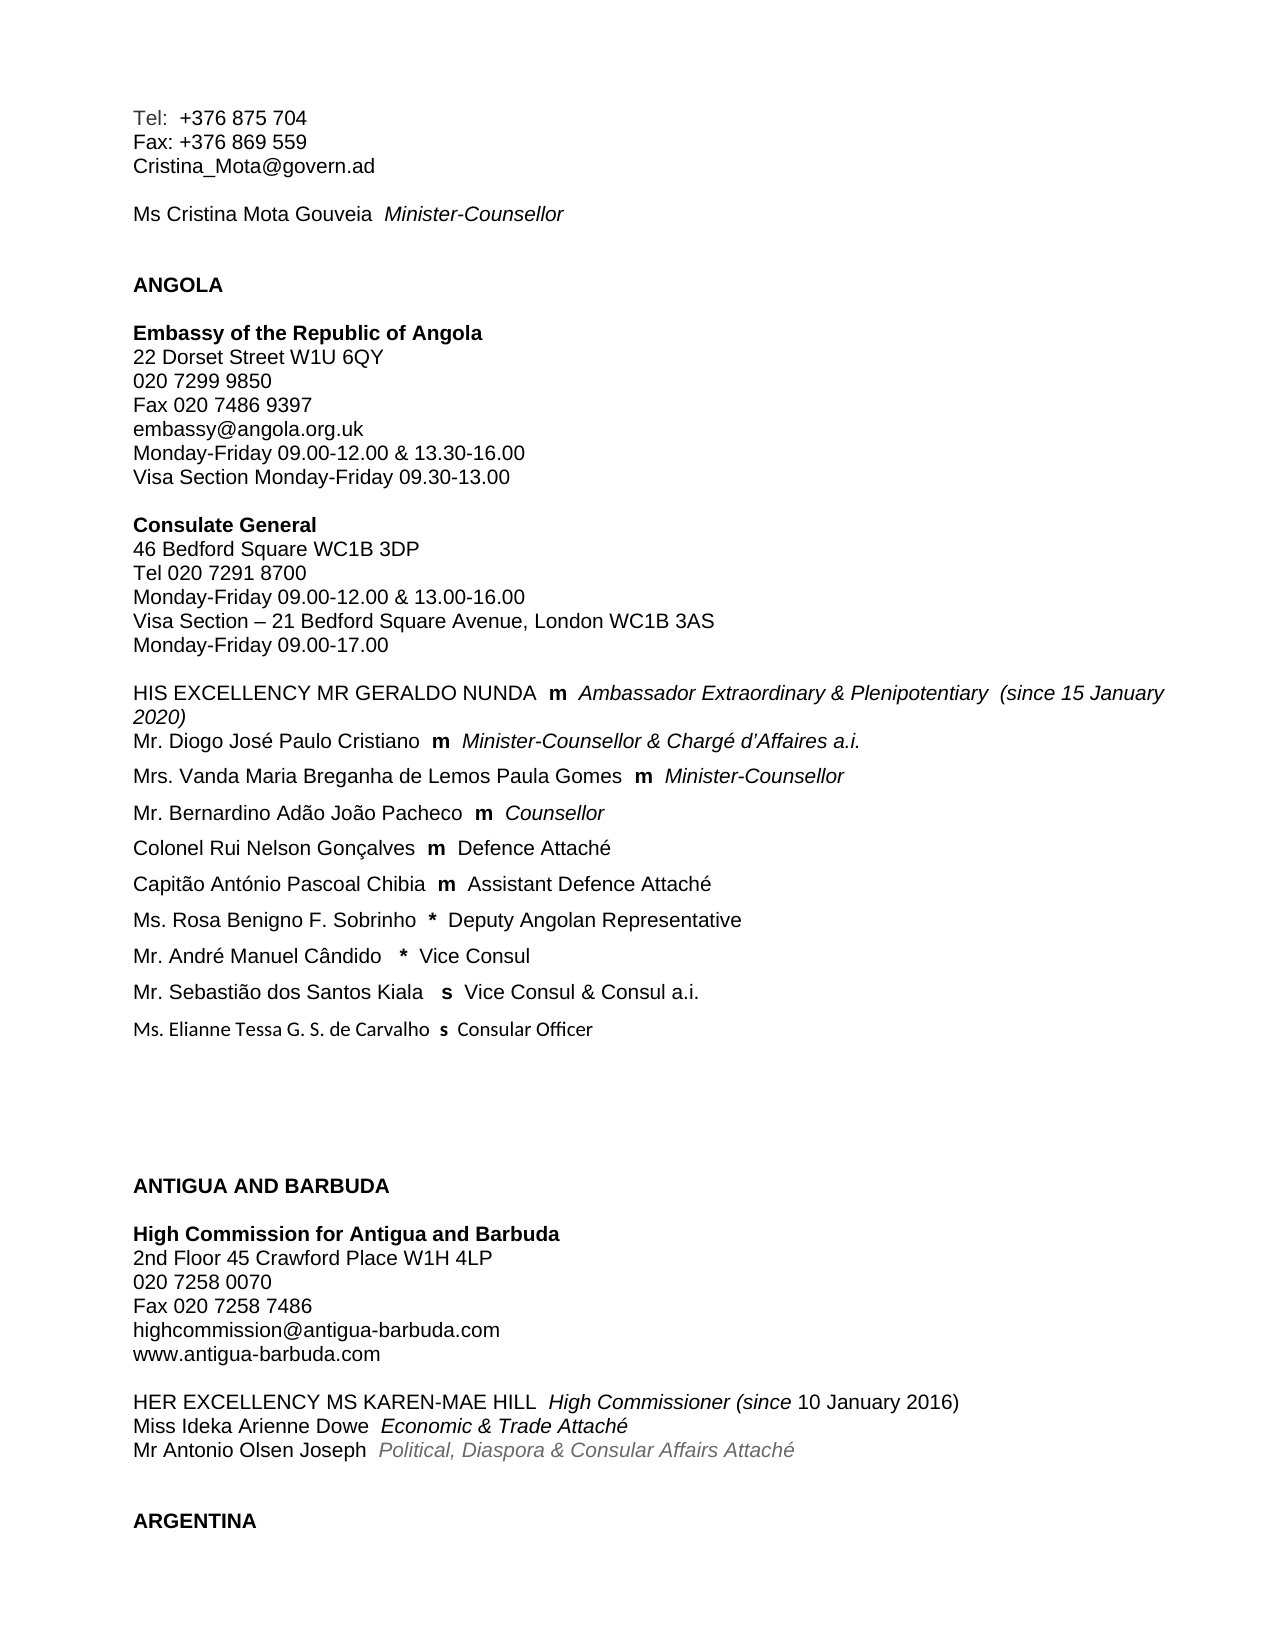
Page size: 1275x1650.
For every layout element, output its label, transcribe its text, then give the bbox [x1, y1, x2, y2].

text Consulate General [133, 513, 1181, 537]
text Mr. André Manuel Cândido * Vice Consul [133, 944, 1181, 968]
text Cristina_Mota@govern.ad [133, 153, 1181, 177]
text Mr. Bernardino Adão João Pacheco m Counsellor [133, 800, 1181, 824]
text Tel: +376 875 704 [133, 106, 1181, 129]
text HER EXCELLENCY MS KAREN-MAE HILL High Commissioner (since 10 January 2016) [133, 1389, 1181, 1413]
text Visa Section Monday-Friday 09.30-13.00 [133, 465, 1181, 489]
text Miss Ideka Arienne Dowe Economic & Trade Attaché [133, 1413, 1181, 1437]
text Monday-Friday 09.00-17.00 [133, 633, 1181, 657]
text ARGENTINA [133, 1509, 1181, 1533]
text Mrs. Vanda Maria Breganha de Lemos Paula Gomes m Minister-Counsellor [133, 764, 1181, 788]
text embassy@angola.org.uk [133, 417, 1181, 441]
text highcommission@antigua-barbuda.com [133, 1318, 1181, 1342]
text Tel 020 7291 8700 [133, 561, 1181, 585]
text 46 Bedford Square WC1B 3DP [133, 537, 1181, 561]
text Fax: +376 869 559 [133, 129, 1181, 153]
text Mr Antonio Olsen Joseph Political, Diaspora & Consular Affairs Attaché [133, 1437, 1181, 1461]
text Monday-Friday 09.00-12.00 & 13.00-16.00 [133, 585, 1181, 609]
subtitle ANGOLA [133, 273, 1181, 297]
text Colonel Rui Nelson Gonçalves m Defence Attaché [133, 836, 1181, 860]
text Mr. Diogo José Paulo Cristiano m Minister-Counsellor & Chargé d’Affaires a.i. [133, 728, 1181, 752]
text Fax 020 7258 7486 [133, 1294, 1181, 1318]
text Mr. Sebastião dos Santos Kiala s Vice Consul & Consul a.i. [133, 980, 1181, 1004]
text www.antigua-barbuda.com [133, 1342, 1181, 1366]
text Monday-Friday 09.00-12.00 & 13.30-16.00 [133, 441, 1181, 465]
text HIS EXCELLENCY MR GERALDO NUNDA m Ambassador Extraordinary & Plenipotentiary (since 15 January 2020) [133, 681, 1181, 728]
text 2nd Floor 45 Crawford Place W1H 4LP [133, 1246, 1181, 1270]
text Fax 020 7486 9397 [133, 393, 1181, 417]
text High Commission for Antigua and Barbuda [133, 1222, 1181, 1246]
text 020 7258 0070 [133, 1270, 1181, 1294]
text Ms. Rosa Benigno F. Sobrinho * Deputy Angolan Representative [133, 908, 1181, 932]
text 22 Dorset Street W1U 6QY [133, 345, 1181, 369]
text Visa Section – 21 Bedford Square Avenue, London WC1B 3AS [133, 609, 1181, 633]
subtitle Embassy of the Republic of Angola [133, 321, 1181, 345]
text Ms Cristina Mota Gouveia Minister-Counsellor [133, 201, 1181, 225]
text Ms. Elianne Tessa G. S. de Carvalho s Consular Officer [133, 1016, 1181, 1041]
text ANTIGUA AND BARBUDA [133, 1174, 1181, 1198]
text Capitão António Pascoal Chibia m Assistant Defence Attaché [133, 872, 1181, 896]
text 020 7299 9850 [133, 369, 1181, 393]
